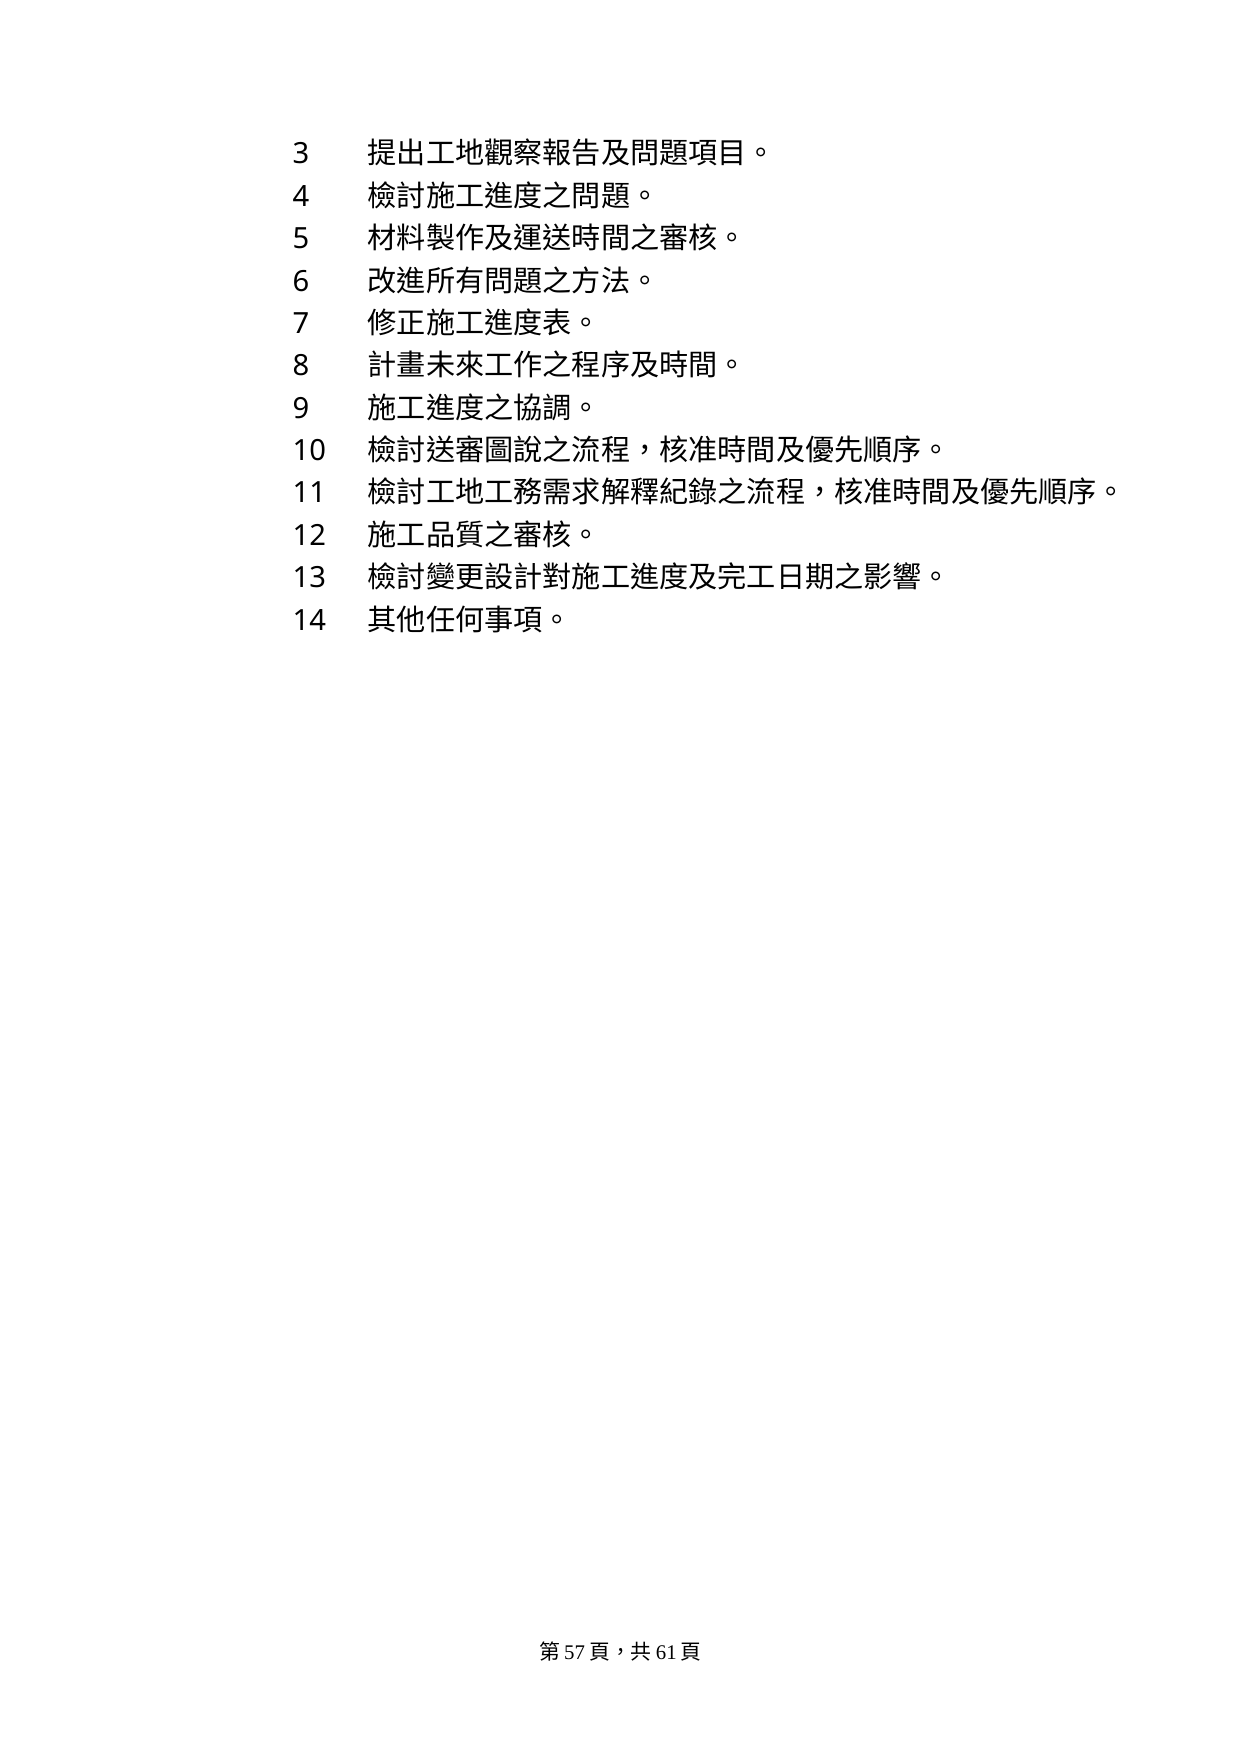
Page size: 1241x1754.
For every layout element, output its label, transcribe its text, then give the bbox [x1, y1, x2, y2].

list 檢討變更設計對施工進度及完工日期之影響。 [292, 554, 1110, 596]
list 計畫未來工作之程序及時間。 [292, 342, 1110, 384]
list 改進所有問題之方法。 [292, 257, 1110, 299]
list 修正施工進度表。 [292, 299, 1110, 342]
list 提出工地觀察報告及問題項目。 [292, 130, 1110, 172]
list 施工進度之協調。 [292, 384, 1110, 427]
list 檢討施工進度之問題。 [292, 172, 1110, 215]
list 材料製作及運送時間之審核。 [292, 215, 1110, 257]
list 其他任何事項。 [292, 596, 1110, 639]
list 檢討送審圖說之流程，核准時間及優先順序。 [292, 427, 1110, 469]
list 施工品質之審核。 [292, 511, 1110, 554]
list 檢討工地工務需求解釋紀錄之流程，核准時間及優先順序。 [292, 469, 1110, 511]
